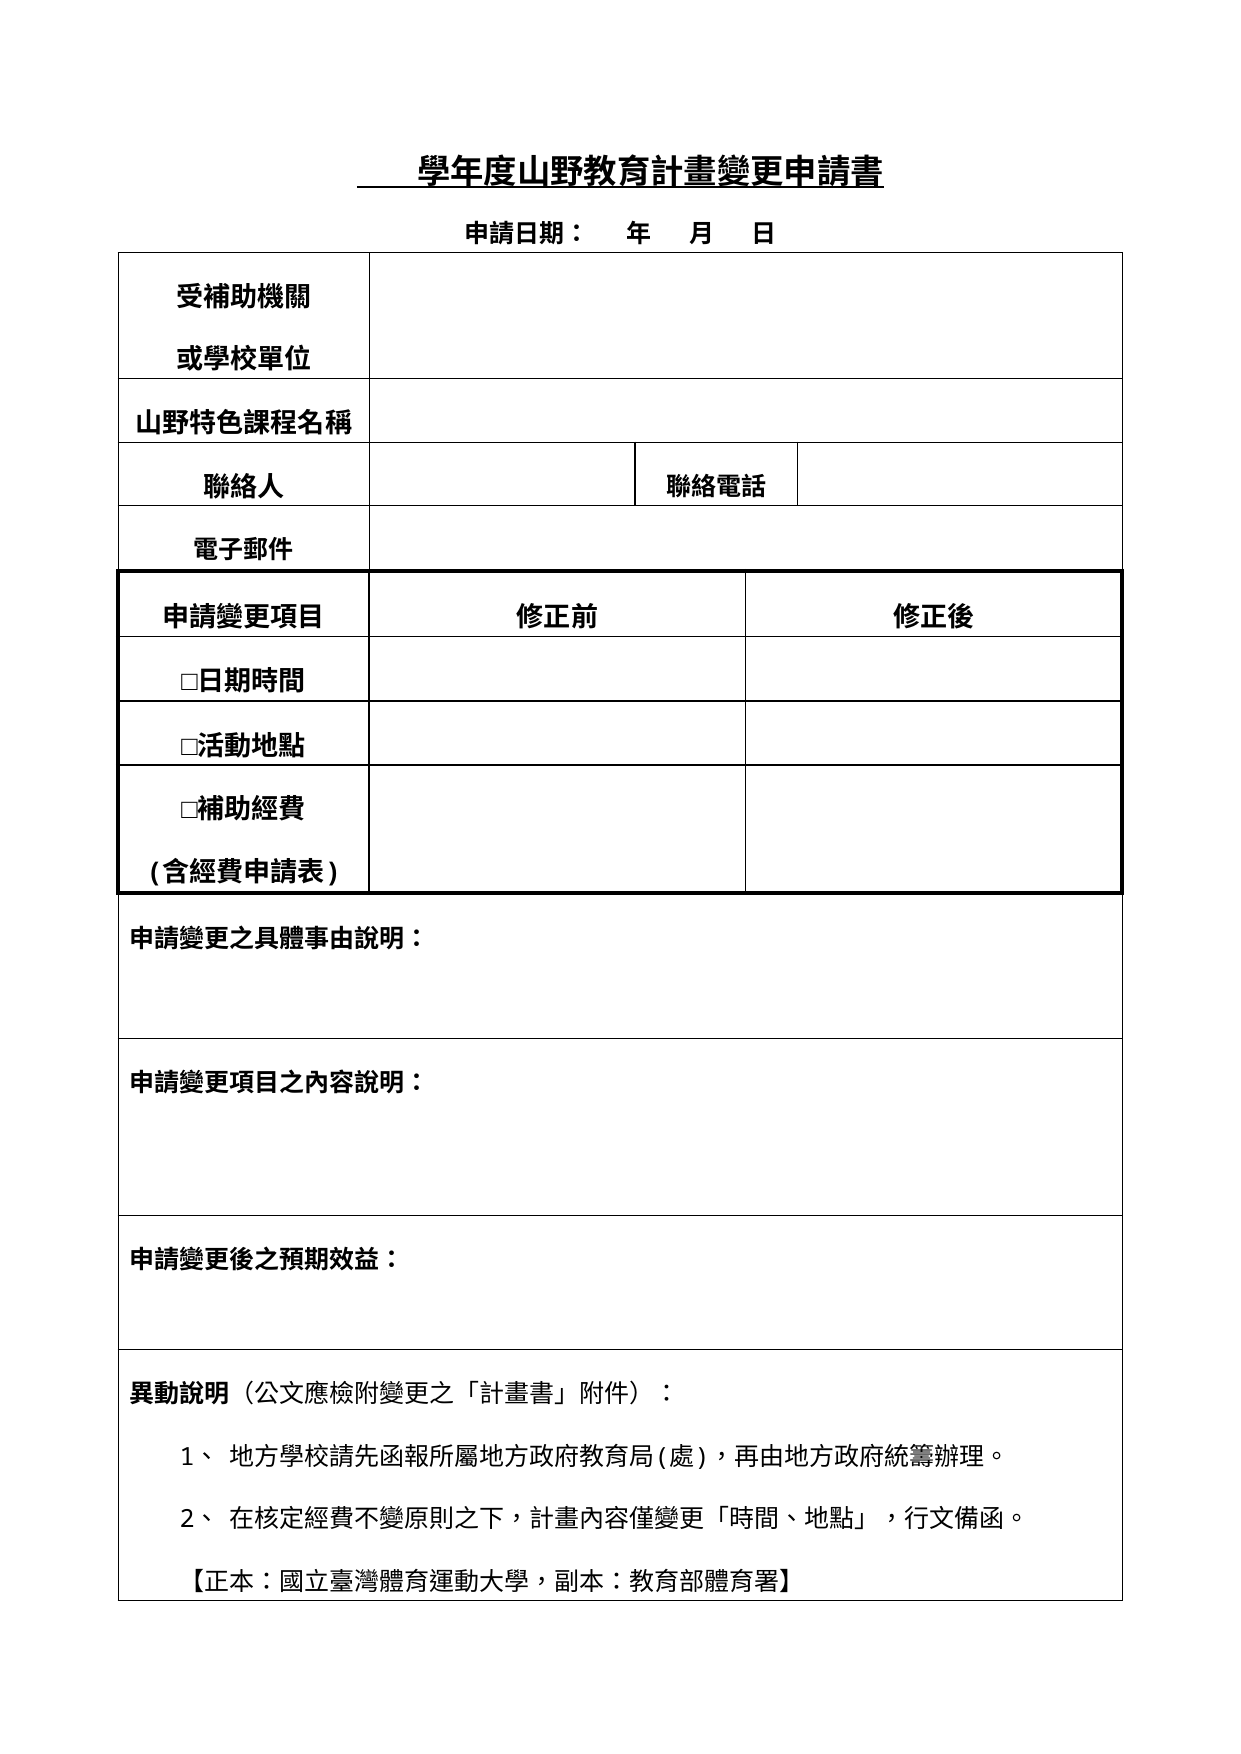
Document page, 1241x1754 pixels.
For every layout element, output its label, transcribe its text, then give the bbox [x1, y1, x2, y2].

table_cell 聯絡人 [119, 443, 369, 505]
table_cell [746, 766, 1120, 891]
table_cell 修正後 [746, 573, 1120, 636]
table_cell 異動說明（公文應檢附變更之「計畫書」附件）： 地方學校請先函報所屬地方政府教育局(處)，再由地方政府統籌辦理。 在核定經費不變原則之下，計畫內容僅變更「時間、地點」，行文備函。 【正本：國立臺灣體育運動大學，副本：教育部體育署】 [119, 1350, 1122, 1600]
table_cell 申請變更項目之內容說明： [119, 1039, 1122, 1215]
table_header 受補助機關 或學校單位 [119, 253, 369, 378]
table_cell [370, 506, 1122, 569]
table_cell [370, 443, 634, 505]
table_cell 山野特色課程名稱 [119, 379, 369, 442]
table_cell 申請變更項目 [120, 573, 368, 636]
text 學年度山野教育計畫變更申請書 [118, 127, 1122, 189]
table_cell 申請變更之具體事由說明： [119, 895, 1122, 1038]
table_cell [370, 766, 745, 891]
table_cell [370, 379, 1122, 442]
table_cell 電子郵件 [119, 506, 369, 569]
table_cell [746, 637, 1120, 700]
table_cell □活動地點 [120, 702, 368, 764]
table_cell [798, 443, 1122, 505]
table_cell [370, 702, 745, 764]
table_header [370, 253, 1122, 378]
table_cell □日期時間 [120, 637, 368, 700]
table_cell [370, 637, 745, 700]
table_cell 聯絡電話 [636, 443, 797, 505]
table_cell 申請變更後之預期效益： [119, 1216, 1122, 1349]
table_cell □補助經費 (含經費申請表) [120, 766, 368, 891]
table_cell [746, 702, 1120, 764]
text 申請日期： 年 月 日 [118, 189, 1122, 252]
table_cell 修正前 [370, 573, 745, 636]
